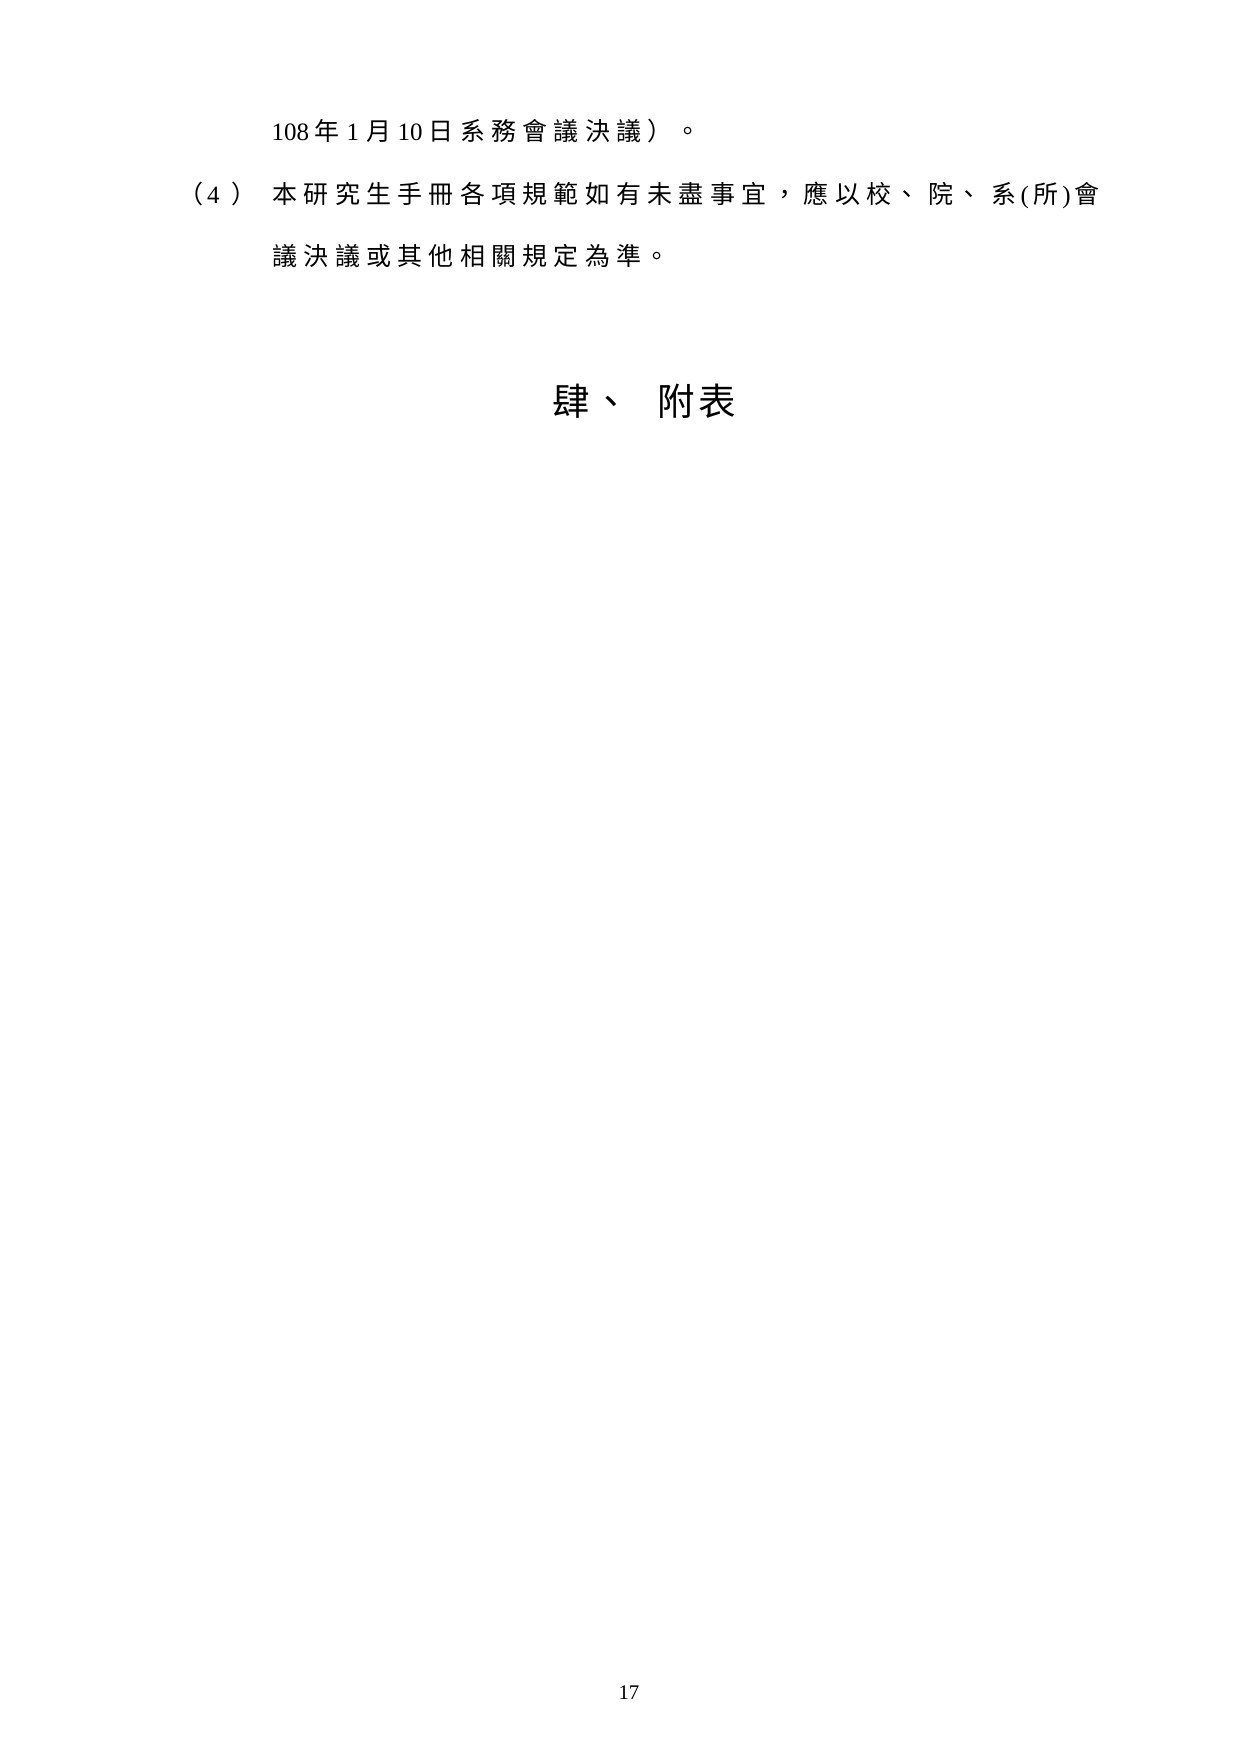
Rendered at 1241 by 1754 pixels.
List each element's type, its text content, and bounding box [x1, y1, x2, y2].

subtitle 附表 [178, 357, 1103, 419]
list 本研究生手冊各項規範如有未盡事宜，應以校、院、系(所)會議決議或其他相關規定為準。 [174, 151, 1103, 276]
list 108年1月10日系務會議決議）。 [174, 88, 1103, 151]
